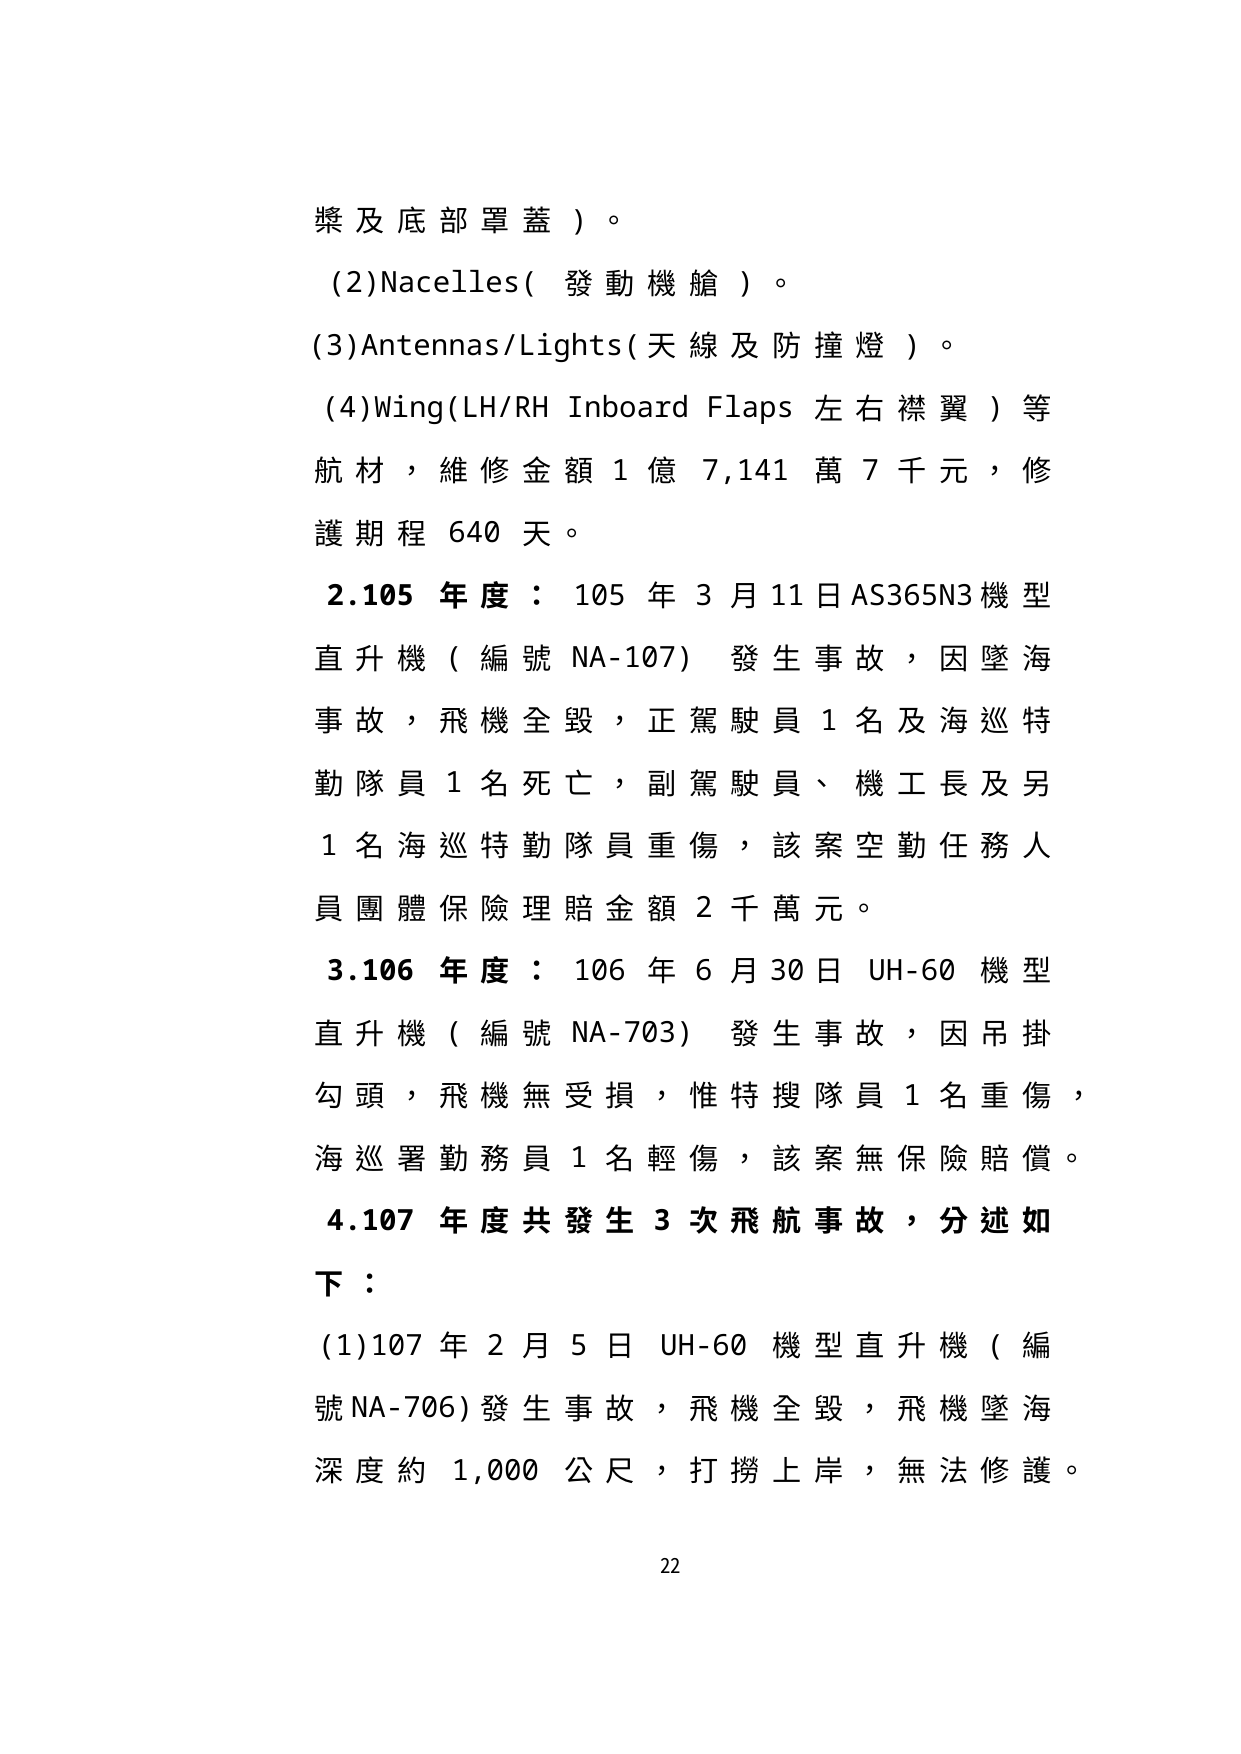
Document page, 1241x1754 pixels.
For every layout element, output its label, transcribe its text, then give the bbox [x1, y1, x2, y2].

text (3)Antennas/Lights(天線及防撞燈)。 [271, 302, 1058, 365]
text 2.105年度：105年3月11日AS365N3機型直升機(編號NA-107) 發生事故，因墜海事故，飛機全毀，正駕駛員1名及海巡特勤隊員1名死亡，副駕駛員、機工長及另1名海巡特勤隊員重傷，該案空勤任務人員團體保險理賠金額2千萬元。 [271, 552, 1058, 927]
text (2)Nacelles(發動機艙)。 [271, 240, 1058, 302]
text 3.106年度：106年6月30日UH-60機型直升機(編號NA-703) 發生事故，因吊掛勾頭，飛機無受損，惟特搜隊員1名重傷，海巡署勤務員1名輕傷，該案無保險賠償。 [271, 927, 1058, 1177]
text (4)Wing(LH/RH Inboard Flaps左右襟翼)等航材，維修金額1億7,141萬7千元，修護期程640天。 [271, 365, 1058, 552]
text 槳及底部罩蓋)。 [271, 177, 1058, 240]
text 4.107年度共發生3次飛航事故，分述如下： [271, 1177, 1058, 1302]
text (1)107年2月5日UH-60機型直升機(編號NA-706)發生事故，飛機全毀，飛機墜海深度約1,000公尺，打撈上岸，無法修護。本次事件導致正駕駛員、副駕駛員、機工長、病患、病患家屬及護理人員共計6人死亡，該案保險理賠情形，包括病患眷屬理賠新臺幣250萬元，另1名病患理賠案刻正持續辦理中。該案空勤任務人員團體保險共理賠機組人員3名及護理人員1名，合計4千萬元。 [271, 1302, 1058, 1490]
